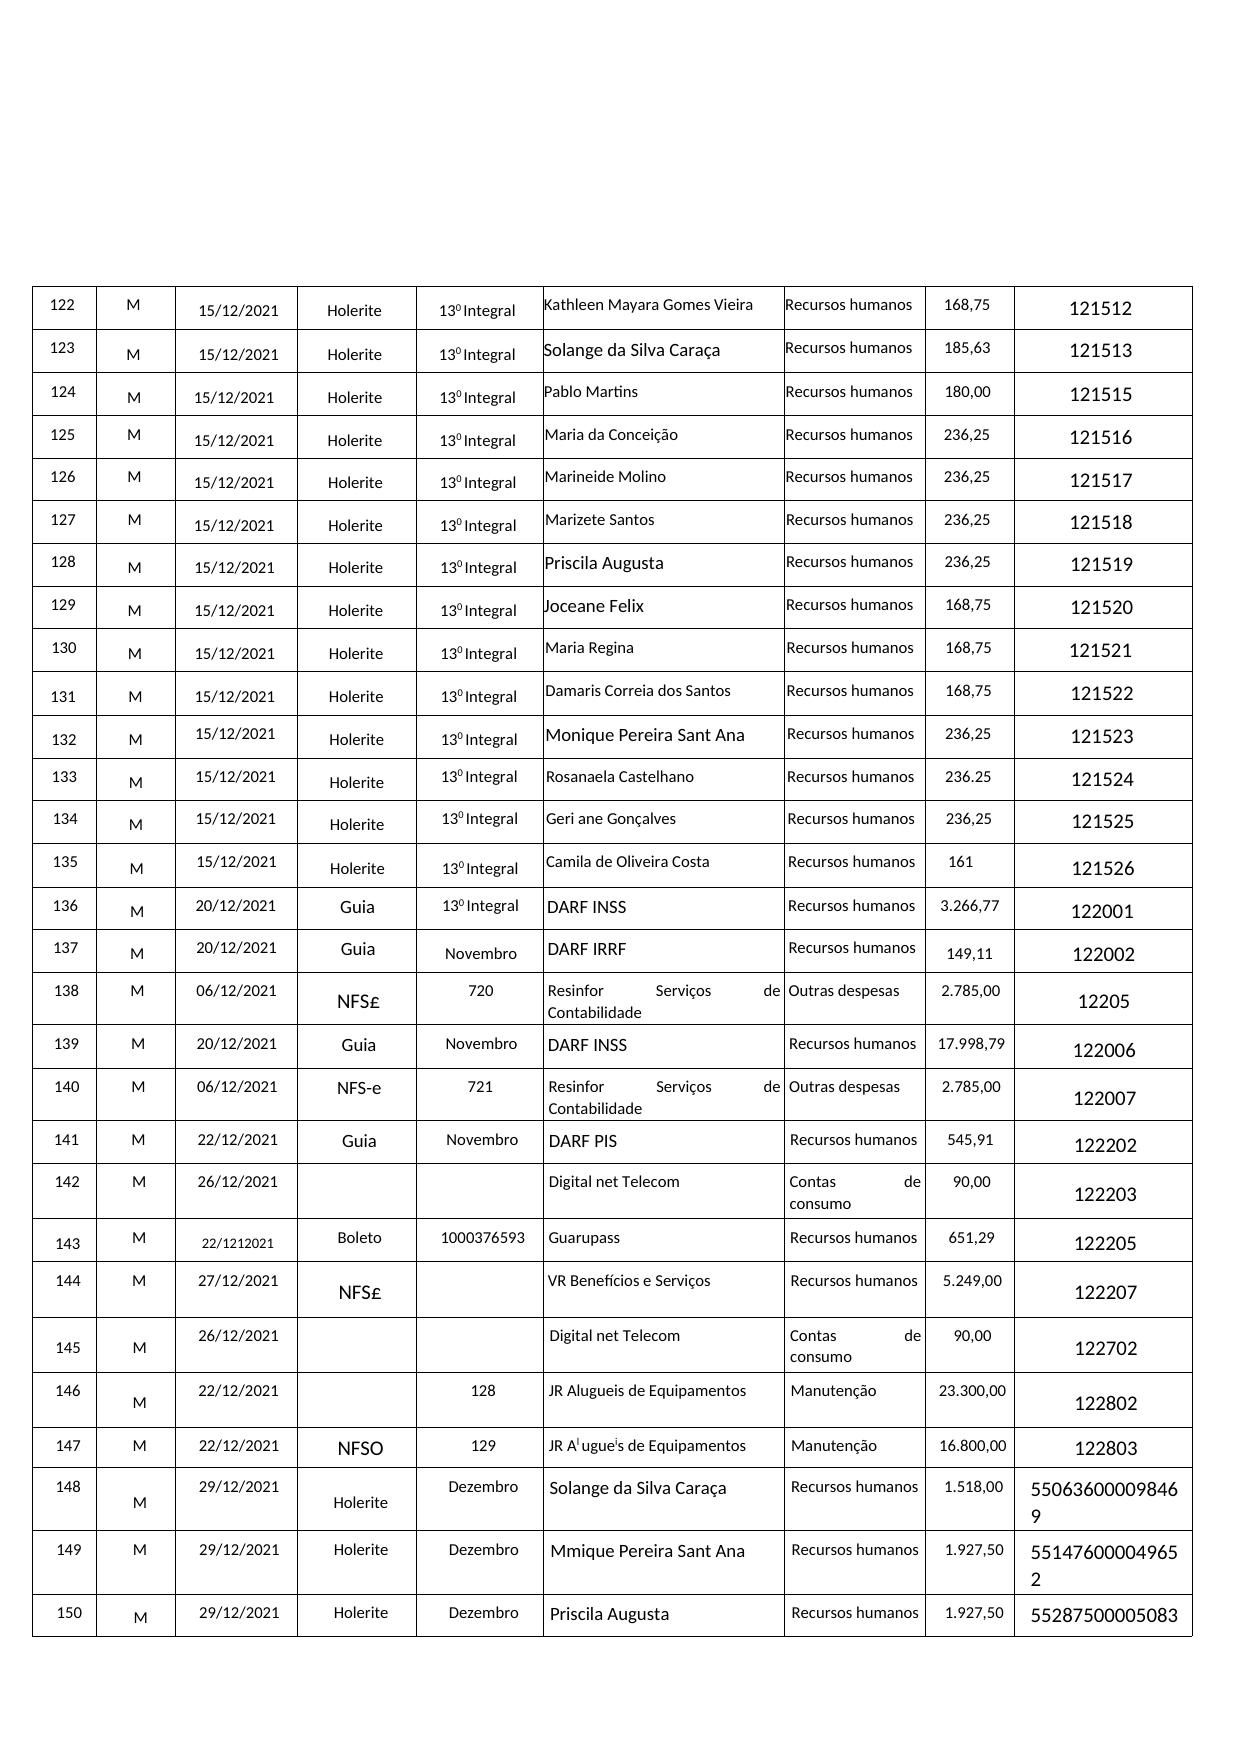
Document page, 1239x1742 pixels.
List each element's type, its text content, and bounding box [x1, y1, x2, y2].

table_cell Manutenção [785, 1373, 925, 1427]
table_cell 139 [33, 1025, 96, 1068]
table_cell 130 Integral [417, 629, 543, 671]
table_cell 121523 [1015, 716, 1192, 757]
table_cell Holerite [298, 416, 416, 458]
table_cell Holerite [298, 373, 416, 415]
table_cell Solange da Silva Caraça [544, 1468, 784, 1530]
table_cell Recursos humanos [785, 373, 925, 415]
table_cell Holerite [298, 330, 416, 372]
table_cell 130 Integral [417, 459, 543, 500]
table_cell M [97, 373, 175, 415]
table_cell Guia [298, 1121, 416, 1163]
table_cell Geri ane Gonçalves [544, 801, 784, 843]
table_cell Outras despesas [785, 1069, 925, 1120]
table_cell 236,25 [926, 544, 1014, 586]
table_cell 22/12/2021 [176, 1373, 297, 1427]
table_cell Recursos humanos [785, 930, 925, 972]
table_cell NFS£ [298, 1262, 416, 1316]
table_cell 545,91 [926, 1121, 1014, 1163]
table_cell 3.266,77 [926, 888, 1014, 929]
table_cell Priscila Augusta [544, 544, 784, 586]
table_cell 16.800,00 [926, 1428, 1014, 1467]
table_cell 20/12/2021 [176, 930, 297, 972]
table_cell 137 [33, 930, 96, 972]
table_cell JR Al ugueis de Equipamentos [544, 1428, 784, 1467]
table_cell 168,75 [926, 629, 1014, 671]
table_cell VR Benefícios e Serviços [544, 1262, 784, 1316]
table_header 122 [33, 287, 96, 329]
table_cell 1.927,50 [926, 1595, 1014, 1636]
table_cell 168,75 [926, 672, 1014, 715]
table_cell 122803 [1015, 1428, 1192, 1467]
table_cell [417, 1262, 543, 1316]
table_cell 2.785,00 [926, 973, 1014, 1024]
table_cell 29/12/2021 [176, 1468, 297, 1530]
table_cell 136 [33, 888, 96, 929]
table_cell 550636000098469 [1015, 1468, 1192, 1530]
table_cell 15/12/2021 [176, 801, 297, 843]
table_cell Digital net Telecom [544, 1318, 784, 1372]
table_cell M [97, 888, 175, 929]
table_cell DARF PIS [544, 1121, 784, 1163]
table_cell 720 [417, 973, 543, 1024]
table_cell 129 [33, 587, 96, 628]
table_header M [97, 287, 175, 329]
table_cell Recursos humanos [785, 330, 925, 372]
table_cell Rosanaela Castelhano [544, 759, 784, 800]
table_header 130 Integral [417, 287, 543, 329]
table_cell 144 [33, 1262, 96, 1316]
table_cell M [97, 1428, 175, 1467]
table_cell 15/12/2021 [176, 501, 297, 543]
table_cell DARF IRRF [544, 930, 784, 972]
table_cell 06/12/2021 [176, 1069, 297, 1120]
table_cell Camila de Oliveira Costa [544, 844, 784, 887]
table_cell M [97, 501, 175, 543]
table_cell 130 Integral [417, 801, 543, 843]
table_cell 15/12/2021 [176, 544, 297, 586]
table_cell 122202 [1015, 1121, 1192, 1163]
table_cell 142 [33, 1164, 96, 1218]
table_cell Resinfor Serviços de Contabilidade [544, 1069, 784, 1120]
table_header 15/12/2021 [176, 287, 297, 329]
table_cell 12205 [1015, 973, 1192, 1024]
table_cell 130 Integral [417, 501, 543, 543]
table_cell DARF INSS [544, 1025, 784, 1068]
table_cell 122702 [1015, 1318, 1192, 1372]
table_cell 125 [33, 416, 96, 458]
table_cell Digital net Telecom [544, 1164, 784, 1218]
table_cell Damaris Correia dos Santos [544, 672, 784, 715]
table_cell Holerite [298, 459, 416, 500]
table_cell Contas de consumo [785, 1164, 925, 1218]
table_cell Novembro [417, 930, 543, 972]
table_cell 551476000049652 [1015, 1531, 1192, 1593]
table_cell 06/12/2021 [176, 973, 297, 1024]
table_cell 130 Integral [417, 759, 543, 800]
table_cell 121518 [1015, 501, 1192, 543]
table_cell 130 Integral [417, 844, 543, 887]
table_cell 22/12/2021 [176, 1428, 297, 1467]
table_cell 122001 [1015, 888, 1192, 929]
table_cell M [97, 716, 175, 757]
table_header 121512 [1015, 287, 1192, 329]
table_cell 124 [33, 373, 96, 415]
table_cell Dezembro [417, 1595, 543, 1636]
table_cell Dezembro [417, 1468, 543, 1530]
table_cell 15/12/2021 [176, 629, 297, 671]
table_header Recursos humanos [785, 287, 925, 329]
table_cell Recursos humanos [785, 672, 925, 715]
table_cell 236,25 [926, 801, 1014, 843]
table_cell Outras despesas [785, 973, 925, 1024]
table_cell 168,75 [926, 587, 1014, 628]
table_cell 721 [417, 1069, 543, 1120]
table_cell 15/12/2021 [176, 416, 297, 458]
table_cell Mmique Pereira Sant Ana [544, 1531, 784, 1593]
table_cell 127 [33, 501, 96, 543]
table_cell 123 [33, 330, 96, 372]
table_cell M [97, 759, 175, 800]
table_cell M [97, 459, 175, 500]
table_cell 130 Integral [417, 330, 543, 372]
table_cell 236.25 [926, 759, 1014, 800]
table_cell 149,11 [926, 930, 1014, 972]
table_cell 145 [33, 1318, 96, 1372]
table_cell 121520 [1015, 587, 1192, 628]
table_cell 140 [33, 1069, 96, 1120]
table_cell [417, 1318, 543, 1372]
table_cell Guia [298, 888, 416, 929]
table_cell M [97, 672, 175, 715]
table_cell Solange da Silva Caraça [544, 330, 784, 372]
table_cell Recursos humanos [785, 501, 925, 543]
table_cell 129 [417, 1428, 543, 1467]
table_cell 15/12/2021 [176, 330, 297, 372]
table_cell 236,25 [926, 501, 1014, 543]
table_cell 121522 [1015, 672, 1192, 715]
table_cell Manutenção [785, 1428, 925, 1467]
table_cell 26/12/2021 [176, 1164, 297, 1218]
table_cell 5.249,00 [926, 1262, 1014, 1316]
table_cell 130 Integral [417, 672, 543, 715]
table_cell 147 [33, 1428, 96, 1467]
table_cell M [97, 330, 175, 372]
table_cell Holerite [298, 759, 416, 800]
table_cell Holerite [298, 672, 416, 715]
table_cell 20/12/2021 [176, 888, 297, 929]
table_cell 15/12/2021 [176, 759, 297, 800]
table_cell Recursos humanos [785, 801, 925, 843]
table_header Holerite [298, 287, 416, 329]
table_cell 121526 [1015, 844, 1192, 887]
table_cell 130 Integral [417, 888, 543, 929]
table_cell 236,25 [926, 459, 1014, 500]
table_cell 27/12/2021 [176, 1262, 297, 1316]
table_cell 126 [33, 459, 96, 500]
table_cell 141 [33, 1121, 96, 1163]
table_cell Novembro [417, 1025, 543, 1068]
table_cell 122205 [1015, 1219, 1192, 1261]
table_cell Pablo Martins [544, 373, 784, 415]
table_cell 1.927,50 [926, 1531, 1014, 1593]
table_cell M [97, 544, 175, 586]
table_cell 122002 [1015, 930, 1192, 972]
table_cell Marineide Molino [544, 459, 784, 500]
table_cell 138 [33, 973, 96, 1024]
table_cell 130 [33, 629, 96, 671]
table_cell 122207 [1015, 1262, 1192, 1316]
table_cell Guarupass [544, 1219, 784, 1261]
table_cell 236,25 [926, 416, 1014, 458]
table_cell 122007 [1015, 1069, 1192, 1120]
table_cell [298, 1164, 416, 1218]
table_cell NFS£ [298, 973, 416, 1024]
table_cell Holerite [298, 501, 416, 543]
table_cell 55287500005083 [1015, 1595, 1192, 1636]
table_cell 128 [417, 1373, 543, 1427]
table_cell Recursos humanos [785, 844, 925, 887]
table_cell M [97, 844, 175, 887]
table_cell Maria da Conceição [544, 416, 784, 458]
table_cell Priscila Augusta [544, 1595, 784, 1636]
table_cell 29/12/2021 [176, 1595, 297, 1636]
table_cell 1000376593 [417, 1219, 543, 1261]
table_cell 651,29 [926, 1219, 1014, 1261]
table_cell 29/12/2021 [176, 1531, 297, 1593]
table_cell Holerite [298, 844, 416, 887]
table_cell [298, 1318, 416, 1372]
table_cell 148 [33, 1468, 96, 1530]
table_cell 143 [33, 1219, 96, 1261]
table_cell Recursos humanos [785, 1025, 925, 1068]
table_cell 121519 [1015, 544, 1192, 586]
table_cell Holerite [298, 1531, 416, 1593]
table_cell [417, 1164, 543, 1218]
table_cell Resinfor Serviços de Contabilidade [544, 973, 784, 1024]
table_cell Holerite [298, 1595, 416, 1636]
table_cell Guia [298, 1025, 416, 1068]
table_header 168,75 [926, 287, 1014, 329]
table_cell 130 Integral [417, 544, 543, 586]
table_cell Recursos humanos [785, 888, 925, 929]
table_cell Holerite [298, 1468, 416, 1530]
table_cell 135 [33, 844, 96, 887]
table_cell 130 Integral [417, 716, 543, 757]
table_cell M [97, 1373, 175, 1427]
table_cell 132 [33, 716, 96, 757]
table_cell 149 [33, 1531, 96, 1593]
table_cell Recursos humanos [785, 1219, 925, 1261]
table_cell 15/12/2021 [176, 844, 297, 887]
table_cell 146 [33, 1373, 96, 1427]
table_cell M [97, 1531, 175, 1593]
table_cell [298, 1373, 416, 1427]
table_cell 90,00 [926, 1164, 1014, 1218]
table_cell 133 [33, 759, 96, 800]
table_cell Holerite [298, 629, 416, 671]
table_cell M [97, 1219, 175, 1261]
table_cell Maria Regina [544, 629, 784, 671]
table_cell 15/12/2021 [176, 459, 297, 500]
table_cell Recursos humanos [785, 587, 925, 628]
table_cell Novembro [417, 1121, 543, 1163]
table_cell Recursos humanos [785, 629, 925, 671]
table_cell 134 [33, 801, 96, 843]
table_cell 121515 [1015, 373, 1192, 415]
table_cell 161 [926, 844, 1014, 887]
table_cell 122006 [1015, 1025, 1192, 1068]
table_cell 180,00 [926, 373, 1014, 415]
table_cell M [97, 1121, 175, 1163]
table_cell M [97, 930, 175, 972]
table_cell 121517 [1015, 459, 1192, 500]
table_cell Recursos humanos [785, 1121, 925, 1163]
table_cell 15/12/2021 [176, 672, 297, 715]
table_cell Recursos humanos [785, 1468, 925, 1530]
table_cell M [97, 1318, 175, 1372]
table_cell 15/12/2021 [176, 587, 297, 628]
table_cell Recursos humanos [785, 1531, 925, 1593]
table_cell 122802 [1015, 1373, 1192, 1427]
table_cell DARF INSS [544, 888, 784, 929]
table_cell 26/12/2021 [176, 1318, 297, 1372]
table_cell 1.518,00 [926, 1468, 1014, 1530]
table_cell 90,00 [926, 1318, 1014, 1372]
table_cell M [97, 1468, 175, 1530]
table_cell 128 [33, 544, 96, 586]
table_cell Contas de consumo [785, 1318, 925, 1372]
table_cell 121524 [1015, 759, 1192, 800]
table_cell 22/12/2021 [176, 1121, 297, 1163]
table_cell Recursos humanos [785, 459, 925, 500]
table_cell M [97, 1025, 175, 1068]
table_cell Dezembro [417, 1531, 543, 1593]
table_cell Recursos humanos [785, 1595, 925, 1636]
table_cell 15/12/2021 [176, 373, 297, 415]
table_cell Recursos humanos [785, 416, 925, 458]
table_cell Recursos humanos [785, 544, 925, 586]
table_cell M [97, 801, 175, 843]
table_cell Holerite [298, 716, 416, 757]
table_cell 121516 [1015, 416, 1192, 458]
table_cell 121513 [1015, 330, 1192, 372]
table_cell 130 Integral [417, 373, 543, 415]
table_cell 131 [33, 672, 96, 715]
table_cell M [97, 1069, 175, 1120]
table_cell 122203 [1015, 1164, 1192, 1218]
table_cell 130 Integral [417, 587, 543, 628]
table_cell 23.300,00 [926, 1373, 1014, 1427]
table_cell 15/12/2021 [176, 716, 297, 757]
table_cell Boleto [298, 1219, 416, 1261]
table_cell Holerite [298, 544, 416, 586]
table_cell JR Alugueis de Equipamentos [544, 1373, 784, 1427]
table_cell NFS-e [298, 1069, 416, 1120]
table_cell M [97, 416, 175, 458]
table_cell Joceane Felix [544, 587, 784, 628]
table_cell 130 Integral [417, 416, 543, 458]
table_cell Recursos humanos [785, 716, 925, 757]
table_cell M [97, 1262, 175, 1316]
table_cell Holerite [298, 801, 416, 843]
table_cell Holerite [298, 587, 416, 628]
table_cell M [97, 973, 175, 1024]
table_cell Recursos humanos [785, 1262, 925, 1316]
table_cell 236,25 [926, 716, 1014, 757]
table_cell 150 [33, 1595, 96, 1636]
table_cell M [97, 587, 175, 628]
table_cell M [97, 1164, 175, 1218]
table_cell Monique Pereira Sant Ana [544, 716, 784, 757]
table_cell 17.998,79 [926, 1025, 1014, 1068]
table_cell Recursos humanos [785, 759, 925, 800]
table_cell 121525 [1015, 801, 1192, 843]
table_cell Marizete Santos [544, 501, 784, 543]
table_cell NFSO [298, 1428, 416, 1467]
table_header Kathleen Mayara Gomes Vieira [544, 287, 784, 329]
table_cell 20/12/2021 [176, 1025, 297, 1068]
table_cell 2.785,00 [926, 1069, 1014, 1120]
table_cell M [97, 1595, 175, 1636]
table_cell 121521 [1015, 629, 1192, 671]
table_cell M [97, 629, 175, 671]
table_cell 185,63 [926, 330, 1014, 372]
table_cell 22/1212021 [176, 1219, 297, 1261]
table_cell Guia [298, 930, 416, 972]
